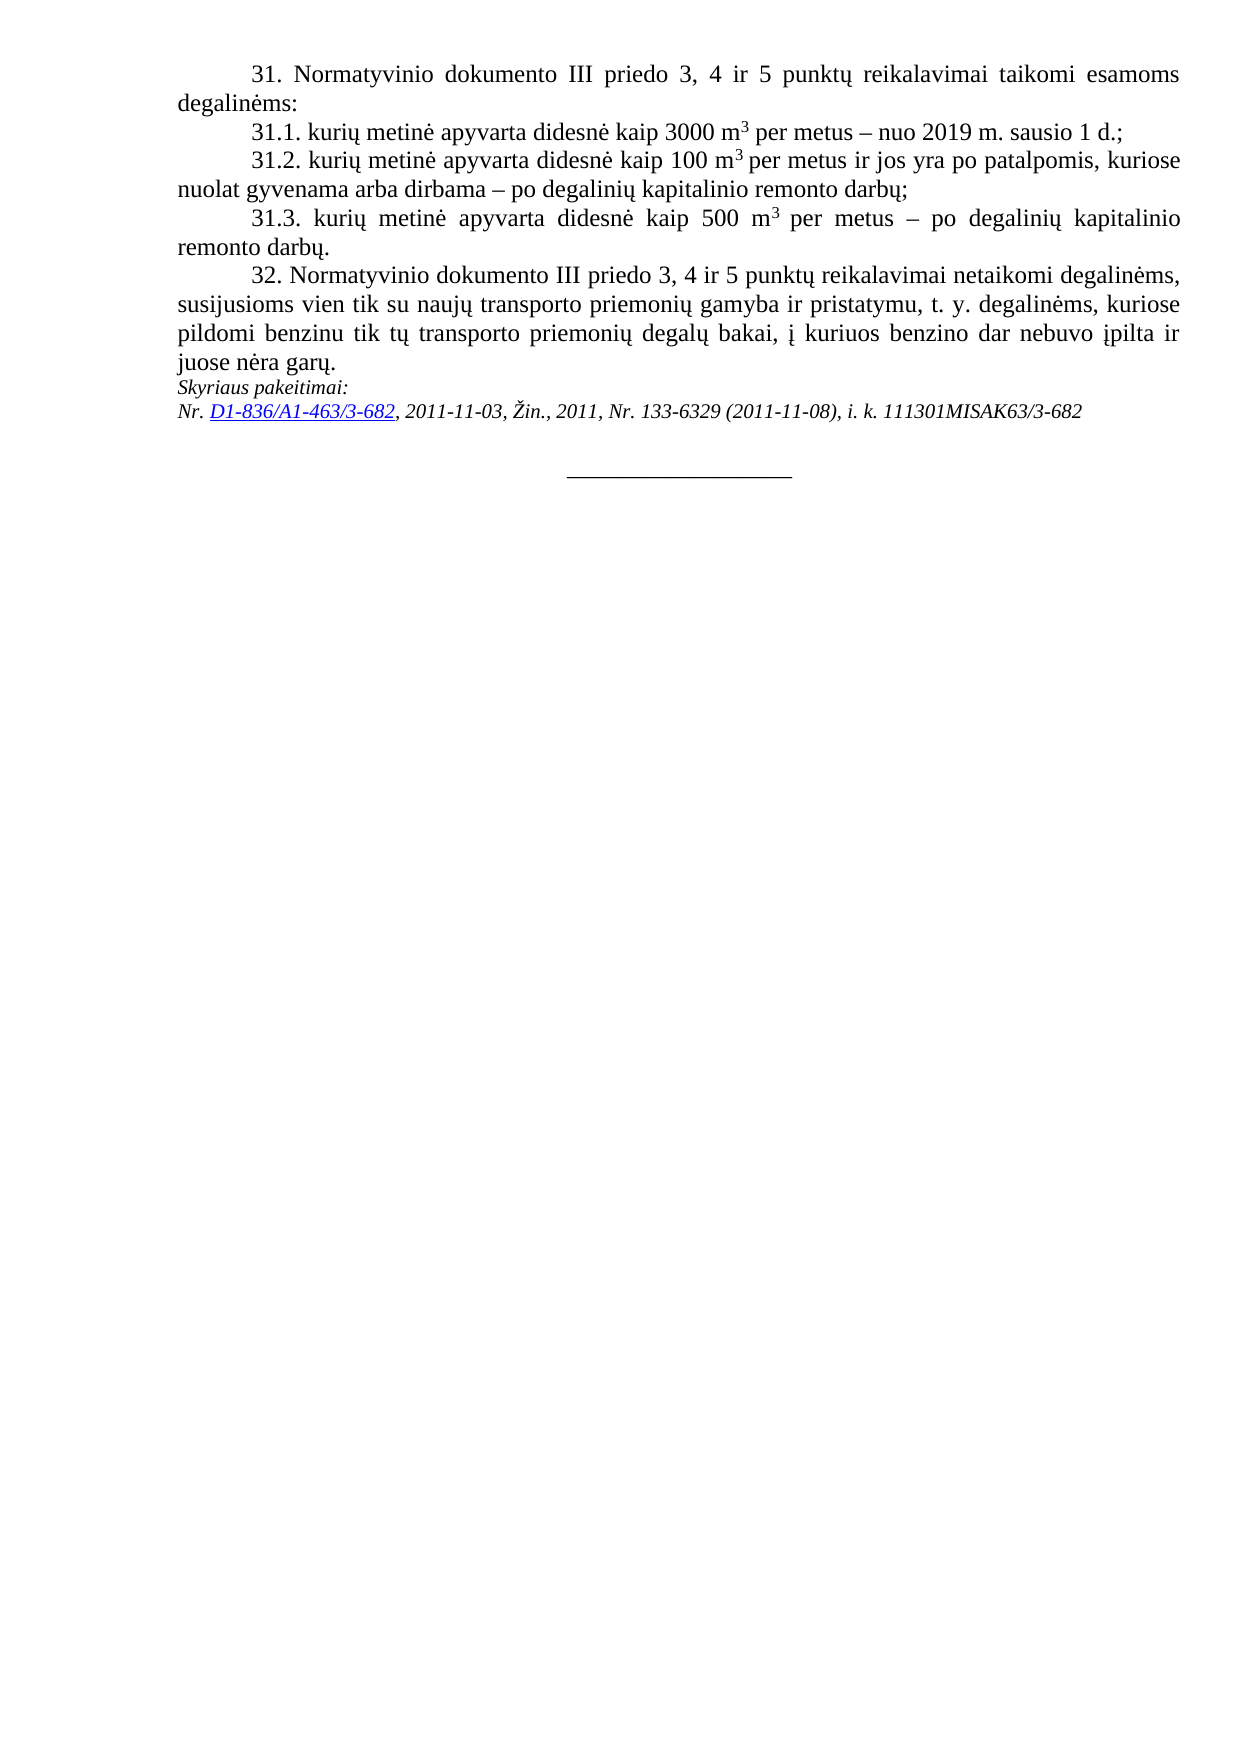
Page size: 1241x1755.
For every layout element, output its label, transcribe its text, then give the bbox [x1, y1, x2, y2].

text 32. Normatyvinio dokumento III priedo 3, 4 ir 5 punktų reikalavimai netaikomi degalinėms, susijusioms vien tik su naujų transporto priemonių gamyba ir pristatymu, t. y. degalinėms, kuriose pildomi benzinu tik tų transporto priemonių degalų bakai, į kuriuos benzino dar nebuvo įpilta ir juose nėra garų. [177, 260, 1181, 375]
text __________________ [177, 452, 1181, 481]
text 31.1. kurių metinė apyvarta didesnė kaip 3000 m3 per metus – nuo 2019 m. sausio 1 d.; [177, 117, 1181, 145]
text 31. Normatyvinio dokumento III priedo 3, 4 ir 5 punktų reikalavimai taikomi esamoms degalinėms: [177, 59, 1181, 117]
text 31.3. kurių metinė apyvarta didesnė kaip 500 m3 per metus – po degalinių kapitalinio remonto darbų. [177, 203, 1181, 260]
text Nr. D1-836/A1-463/3-682, 2011-11-03, Žin., 2011, Nr. 133-6329 (2011-11-08), i. k. 111301MISAK63/3-682 [177, 399, 1181, 423]
text Skyriaus pakeitimai: [177, 375, 1181, 399]
text 31.2. kurių metinė apyvarta didesnė kaip 100 m3 per metus ir jos yra po patalpomis, kuriose nuolat gyvenama arba dirbama – po degalinių kapitalinio remonto darbų; [177, 145, 1181, 203]
